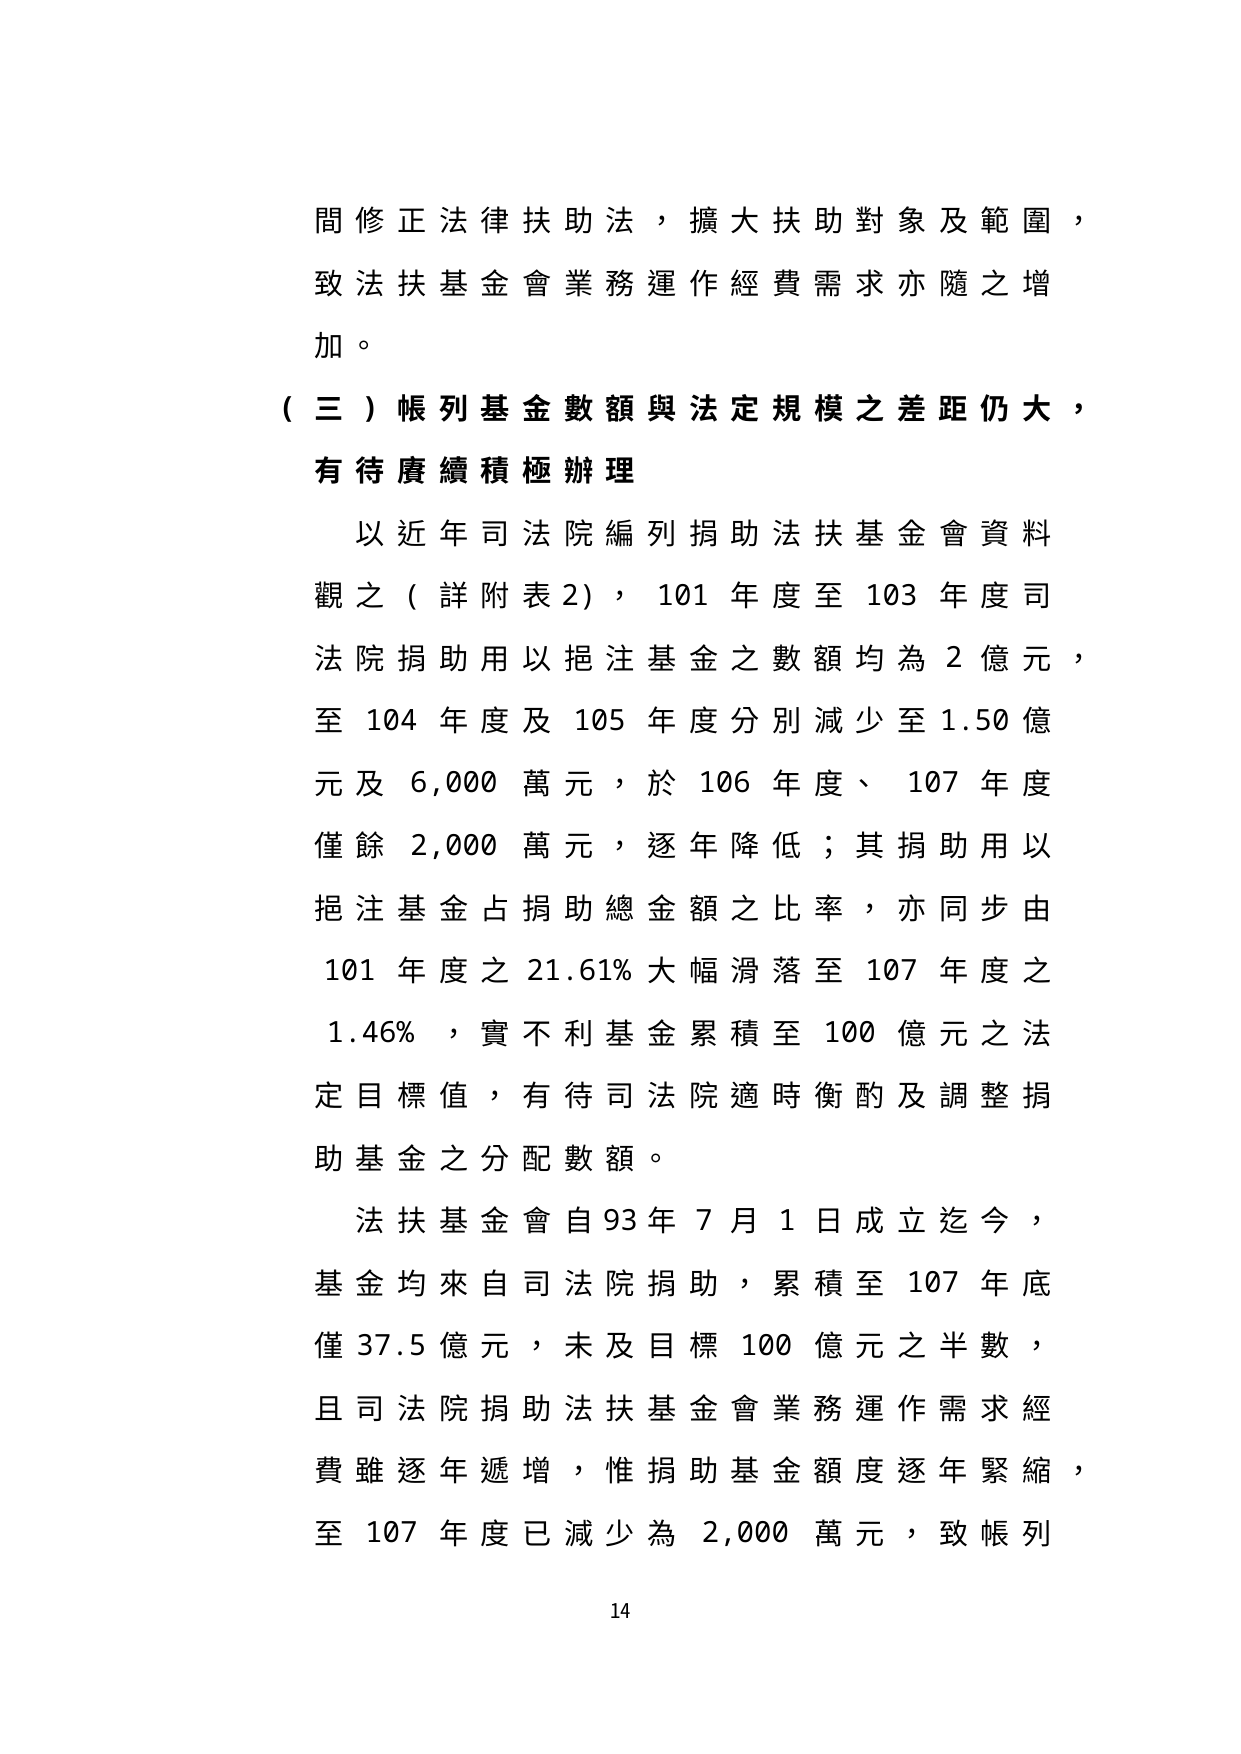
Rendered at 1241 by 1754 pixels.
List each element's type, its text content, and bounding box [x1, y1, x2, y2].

text (三)帳列基金數額與法定規模之差距仍大，有待賡續積極辦理 [242, 365, 1058, 490]
text 司法院自93年起逐年編列預算捐助法扶基金會之基金及業務運作需求經費，截至107年底止，已編列捐助基金37.5億元、業務運作需求經費110.63億元，合計捐助法扶基金會148.13億元，其中捐助基金金額呈逐年遞減趨勢，至107年度已減少至2千萬元；而捐助業務運作需求經費則有上升趨勢，107年度已增加至13.54億元(詳附表1)，為歷年最高，主要係104年間修正法律扶助法，擴大扶助對象及範圍，致法扶基金會業務運作經費需求亦隨之增加。 [271, 177, 1058, 365]
text 以近年司法院編列捐助法扶基金會資料觀之(詳附表2)，101年度至103年度司法院捐助用以挹注基金之數額均為2億元，至104年度及105年度分別減少至1.50億元及6,000萬元，於106年度、107年度僅餘2,000萬元，逐年降低；其捐助用以挹注基金占捐助總金額之比率，亦同步由101年度之21.61%大幅滑落至107年度之1.46%，實不利基金累積至100億元之法定目標值，有待司法院適時衡酌及調整捐助基金之分配數額。 [271, 490, 1058, 1177]
text 法扶基金會自93年7月1日成立迄今，基金均來自司法院捐助，累積至107年底僅37.5億元，未及目標100億元之半數，且司法院捐助法扶基金會業務運作需求經費雖逐年遞增，惟捐助基金額度逐年緊縮，至107年度已減少為2,000萬元，致帳列基金餘額與法定規模之差距僅由106年底之62.7億元，下降至107年底之62.5億元，進展有限。 [271, 1177, 1058, 1552]
